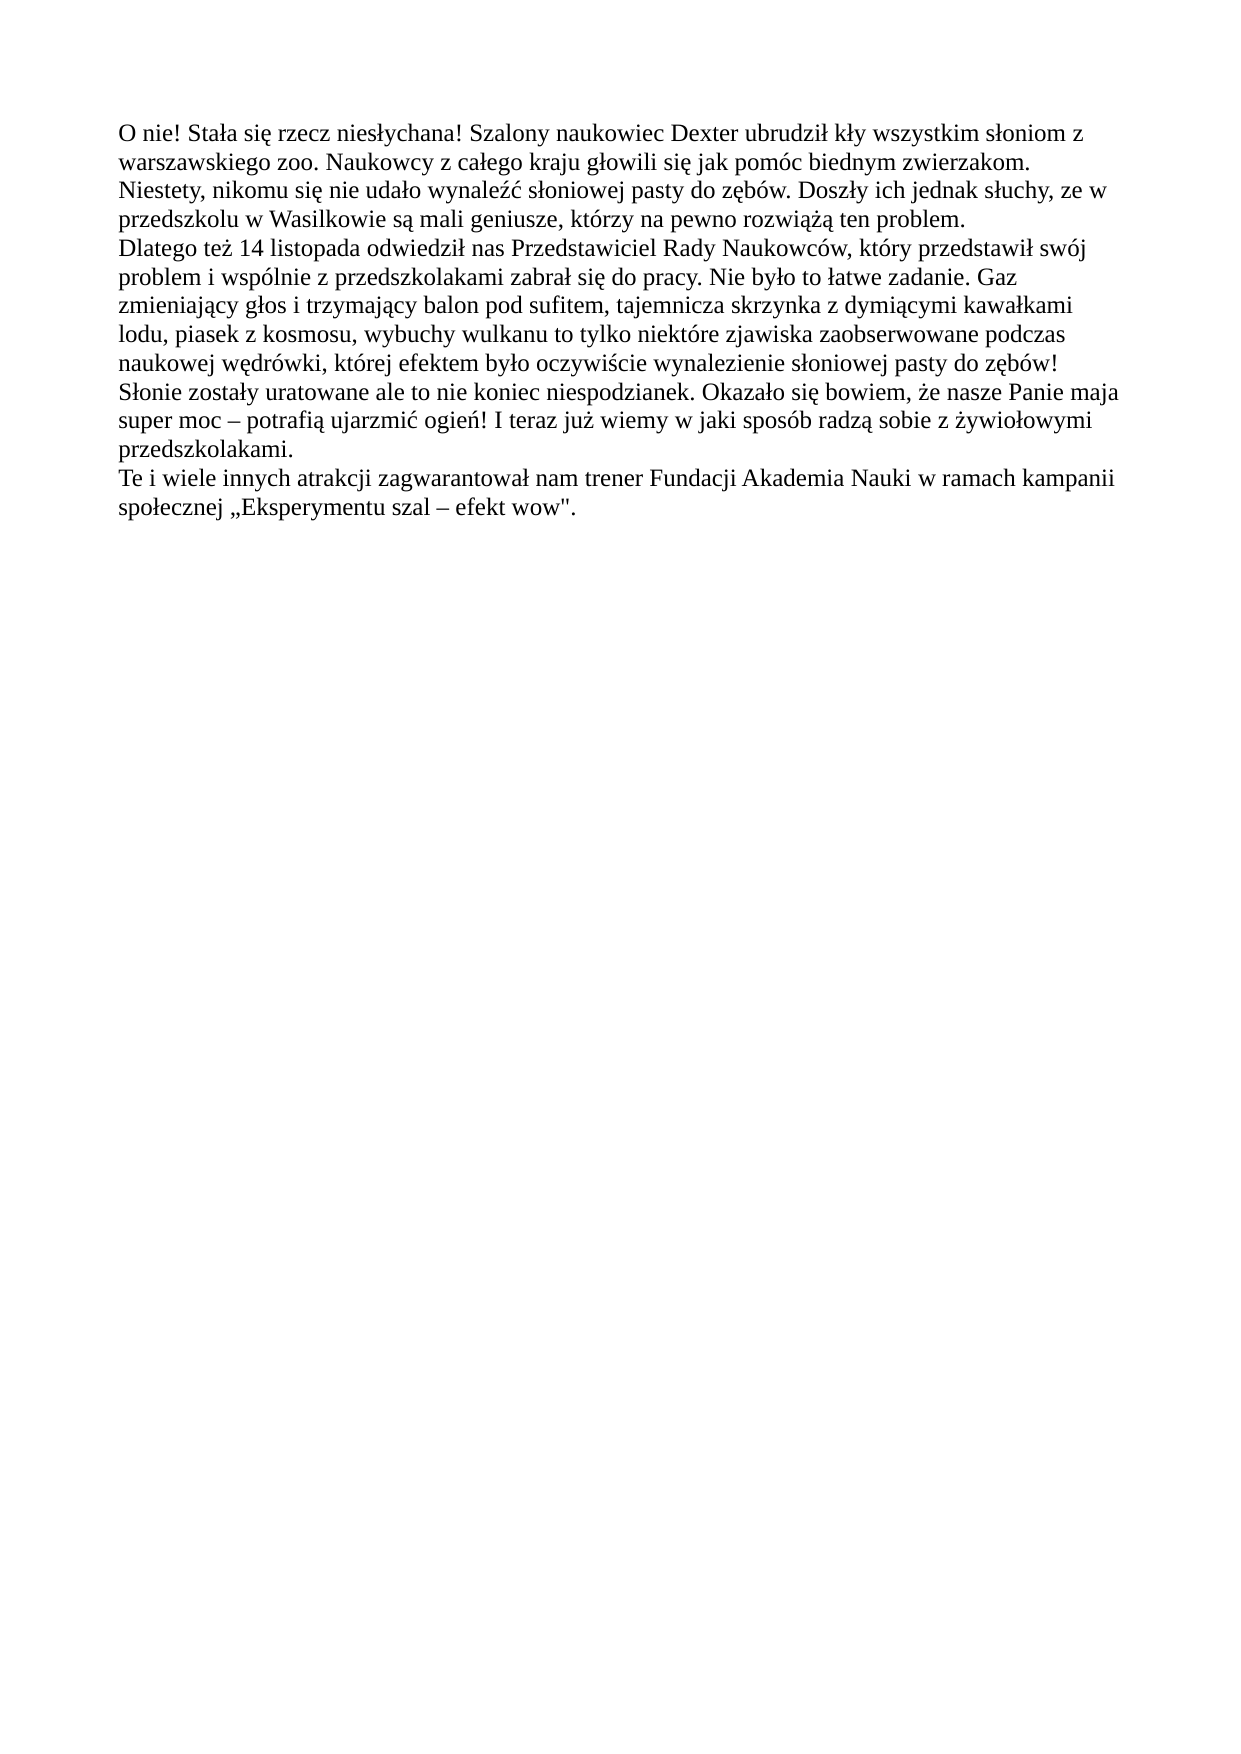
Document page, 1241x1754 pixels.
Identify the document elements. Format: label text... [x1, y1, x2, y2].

text O nie! Stała się rzecz niesłychana! Szalony naukowiec Dexter ubrudził kły wszystkim słoniom z warszawskiego zoo. Naukowcy z całego kraju głowili się jak pomóc biednym zwierzakom. Niestety, nikomu się nie udało wynaleźć słoniowej pasty do zębów. Doszły ich jednak słuchy, ze w przedszkolu w Wasilkowie są mali geniusze, którzy na pewno rozwiążą ten problem. Dlatego też 14 listopada odwiedził nas Przedstawiciel Rady Naukowców, który przedstawił swój problem i wspólnie z przedszkolakami zabrał się do pracy. Nie było to łatwe zadanie. Gaz zmieniający głos i trzymający balon pod sufitem, tajemnicza skrzynka z dymiącymi kawałkami lodu, piasek z kosmosu, wybuchy wulkanu to tylko niektóre zjawiska zaobserwowane podczas naukowej wędrówki, której efektem było oczywiście wynalezienie słoniowej pasty do zębów! Słonie zostały uratowane ale to nie koniec niespodzianek. Okazało się bowiem, że nasze Panie maja super moc – potrafią ujarzmić ogień! I teraz już wiemy w jaki sposób radzą sobie z żywiołowymi przedszkolakami. Te i wiele innych atrakcji zagwarantował nam trener Fundacji Akademia Nauki w ramach kampanii społecznej „Eksperymentu szal – efekt wow". [118, 118, 1122, 521]
